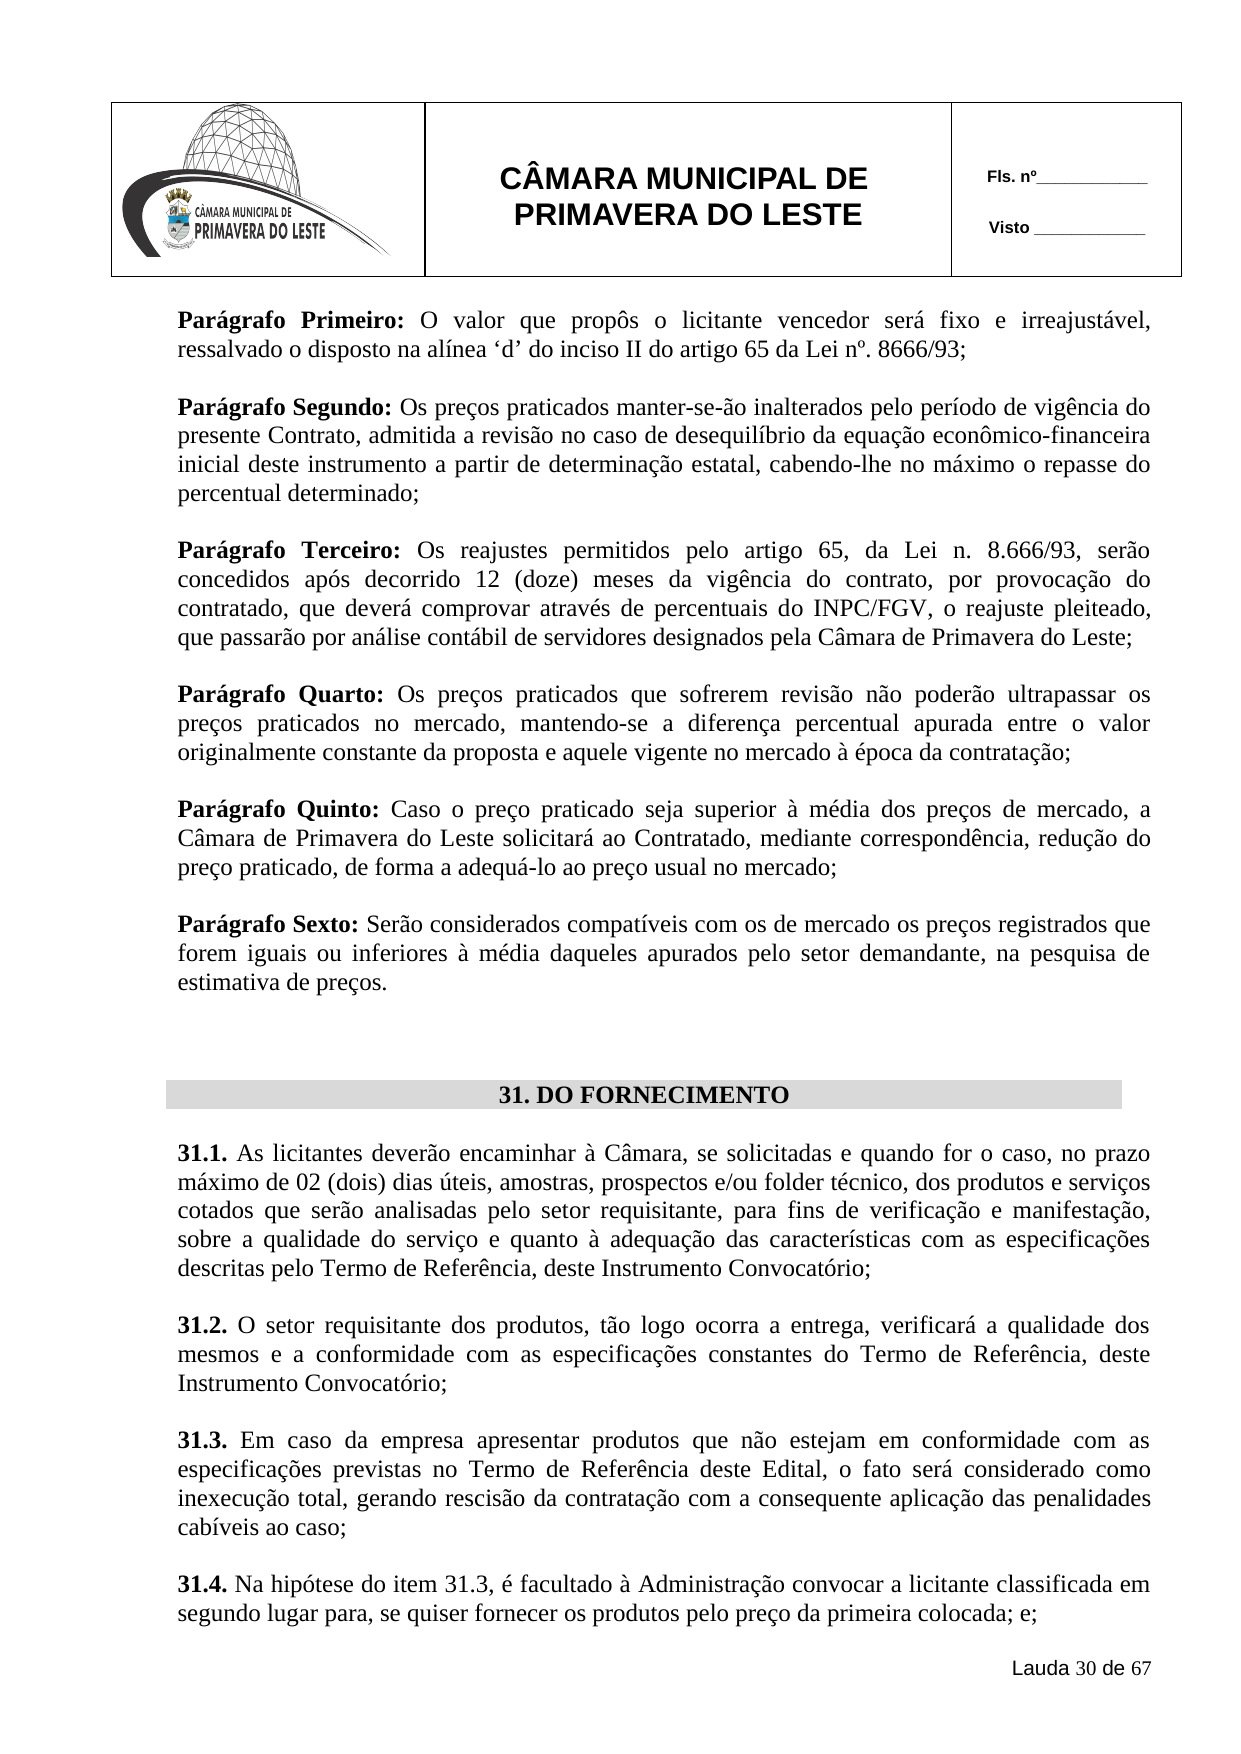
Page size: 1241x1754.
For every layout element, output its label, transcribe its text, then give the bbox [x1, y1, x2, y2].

picture [122, 103, 392, 257]
text Parágrafo Quinto: Caso o preço praticado seja superior à média dos preços de mercado, a Câmara de Primavera do Leste solicitará ao Contratado, mediante correspondência, redução do preço praticado, de forma a adequá-lo ao preço usual no mercado; [177, 794, 1152, 881]
text 31.1. As licitantes deverão encaminhar à Câmara, se solicitadas e quando for o caso, no prazo máximo de 02 (dois) dias úteis, amostras, prospectos e/ou folder técnico, dos produtos e serviços cotados que serão analisadas pelo setor requisitante, para fins de verificação e manifestação, sobre a qualidade do serviço e quanto à adequação das características com as especificações descritas pelo Termo de Referência, deste Instrumento Convocatório; [177, 1138, 1152, 1282]
text Parágrafo Sexto: Serão considerados compatíveis com os de mercado os preços registrados que forem iguais ou inferiores à média daqueles apurados pelo setor demandante, na pesquisa de estimativa de preços. [177, 909, 1152, 996]
table_header 31. DO FORNECIMENTO [166, 1080, 1122, 1109]
text Parágrafo Terceiro: Os reajustes permitidos pelo artigo 65, da Lei n. 8.666/93, serão concedidos após decorrido 12 (doze) meses da vigência do contrato, por provocação do contratado, que deverá comprovar através de percentuais do INPC/FGV, o reajuste pleiteado, que passarão por análise contábil de servidores designados pela Câmara de Primavera do Leste; [177, 536, 1152, 651]
text Parágrafo Quarto: Os preços praticados que sofrerem revisão não poderão ultrapassar os preços praticados no mercado, mantendo-se a diferença percentual apurada entre o valor originalmente constante da proposta e aquele vigente no mercado à época da contratação; [177, 679, 1152, 766]
text 31.2. O setor requisitante dos produtos, tão logo ocorra a entrega, verificará a qualidade dos mesmos e a conformidade com as especificações constantes do Termo de Referência, deste Instrumento Convocatório; [177, 1310, 1152, 1397]
text 31.3. Em caso da empresa apresentar produtos que não estejam em conformidade com as especificações previstas no Termo de Referência deste Edital, o fato será considerado como inexecução total, gerando rescisão da contratação com a consequente aplicação das penalidades cabíveis ao caso; [177, 1425, 1152, 1540]
text 31.4. Na hipótese do item 31.3, é facultado à Administração convocar a licitante classificada em segundo lugar para, se quiser fornecer os produtos pelo preço da primeira colocada; e; [177, 1569, 1152, 1627]
text Parágrafo Primeiro: O valor que propôs o licitante vencedor será fixo e irreajustável, ressalvado o disposto na alínea ‘d’ do inciso II do artigo 65 da Lei nº. 8666/93; [177, 306, 1152, 363]
text Parágrafo Segundo: Os preços praticados manter-se-ão inalterados pelo período de vigência do presente Contrato, admitida a revisão no caso de desequilíbrio da equação econômico-financeira inicial deste instrumento a partir de determinação estatal, cabendo-lhe no máximo o repasse do percentual determinado; [177, 392, 1152, 507]
